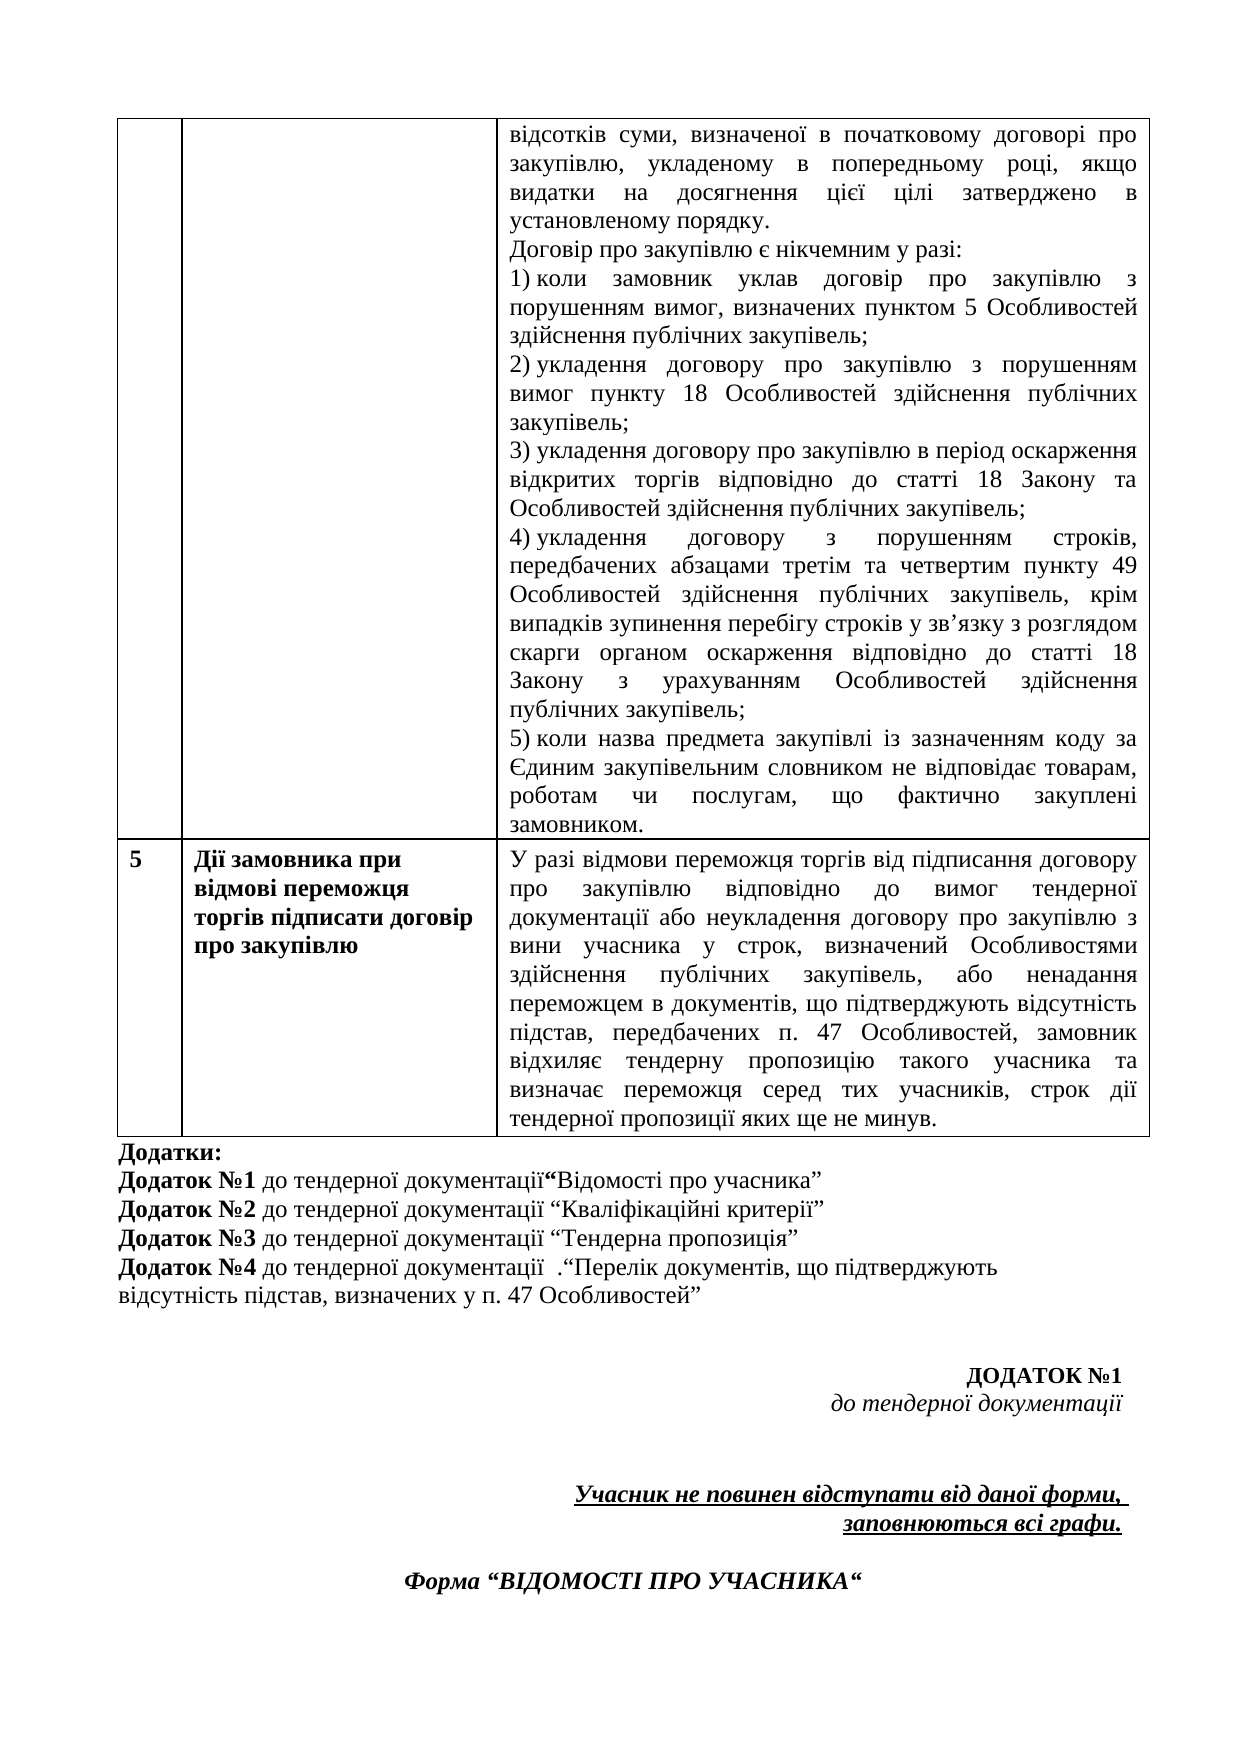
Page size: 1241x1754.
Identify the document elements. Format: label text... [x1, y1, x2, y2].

table_cell 5 [118, 840, 181, 1136]
text Додаток №1 до тендерної документації“Відомості про учасника” [118, 1166, 1122, 1194]
table_cell [118, 119, 181, 838]
text Додаток №4 до тендерної документації .“Перелік документів, що підтверджують відсутність підстав, визначених у п. 47 Особливостей” [118, 1252, 1122, 1309]
text ДОДАТОК №1 [118, 1362, 1122, 1388]
text Учасник не повинен відступати від даної форми, [118, 1479, 1122, 1508]
text Форма “ВІДОМОСТІ ПРО УЧАСНИКА“ [118, 1566, 1122, 1594]
table_cell Дії замовника при відмові переможця торгів підписати договір про закупівлю [183, 840, 496, 1136]
table_cell [183, 119, 496, 838]
text Додаток №2 до тендерної документації “Кваліфікаційні критерії” [118, 1194, 1122, 1223]
text до тендерної документації [118, 1388, 1122, 1417]
text заповнюються всі графи. [118, 1508, 1122, 1537]
text Додаток №3 до тендерної документації “Тендерна пропозиція” [118, 1223, 1122, 1252]
text Додатки: [118, 1137, 1122, 1166]
table_cell відсотків суми, визначеної в початковому договорі про закупівлю, укладеному в попередньому році, якщо видатки на досягнення цієї цілі затверджено в установленому порядку. Договір про закупівлю є нікчемним у разі: 1) коли замовник уклав договір про закупівлю з порушенням вимог, визначених пунктом 5 Особливостей здійснення публічних закупівель; 2) укладення договору про закупівлю з порушенням вимог пункту 18 Особливостей здійснення публічних закупівель; 3) укладення договору про закупівлю в період оскарження відкритих торгів відповідно до статті 18 Закону та Особливостей здійснення публічних закупівель; 4) укладення договору з порушенням строків, передбачених абзацами третім та четвертим пункту 49 Особливостей здійснення публічних закупівель, крім випадків зупинення перебігу строків у зв’язку з розглядом скарги органом оскарження відповідно до статті 18 Закону з урахуванням Особливостей здійснення публічних закупівель; 5) коли назва предмета закупівлі із зазначенням коду за Єдиним закупівельним словником не відповідає товарам, роботам чи послугам, що фактично закуплені замовником. [498, 119, 1149, 838]
table_cell У разі відмови переможця торгів від підписання договору про закупівлю відповідно до вимог тендерної документації або неукладення договору про закупівлю з вини учасника у строк, визначений Особливостями здійснення публічних закупівель, або ненадання переможцем в документів, що підтверджують відсутність підстав, передбачених п. 47 Особливостей, замовник відхиляє тендерну пропозицію такого учасника та визначає переможця серед тих учасників, строк дії тендерної пропозиції яких ще не минув. [498, 840, 1149, 1136]
